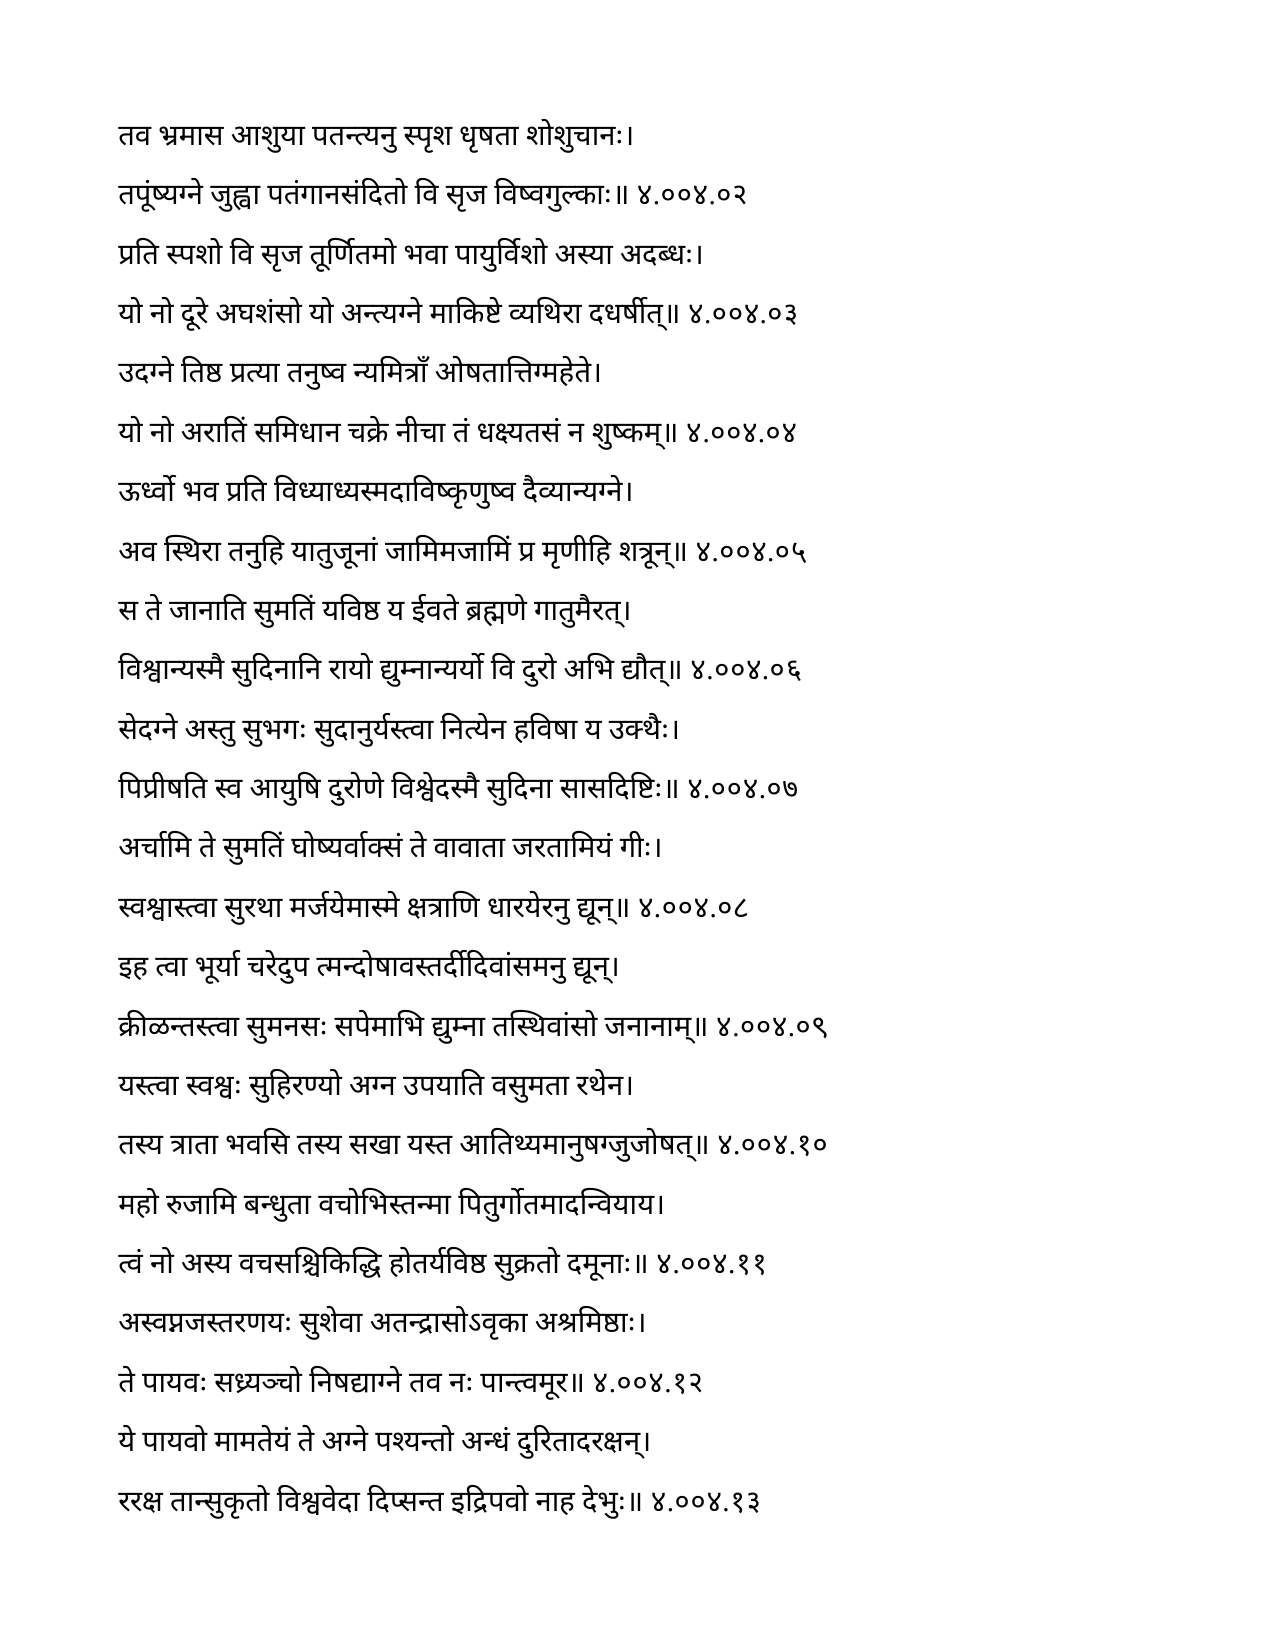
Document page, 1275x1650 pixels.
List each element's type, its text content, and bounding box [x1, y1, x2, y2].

text त्वं नो अस्य वचसश्चिकिद्धि होतर्यविष्ठ सुक्रतो दमूनाः॥ ४.००४.११ [118, 1246, 1157, 1280]
text अस्वप्नजस्तरणयः सुशेवा अतन्द्रासोऽवृका अश्रमिष्ठाः। [118, 1306, 1157, 1339]
text ऊर्ध्वो भव प्रति विध्याध्यस्मदाविष्कृणुष्व दैव्यान्यग्ने। [118, 474, 1157, 508]
text पिप्रीषति स्व आयुषि दुरोणे विश्वेदस्मै सुदिना सासदिष्टिः॥ ४.००४.०७ [118, 771, 1157, 805]
text यो नो दूरे अघशंसो यो अन्त्यग्ने माकिष्टे व्यथिरा दधर्षीत्॥ ४.००४.०३ [118, 296, 1157, 330]
text अर्चामि ते सुमतिं घोष्यर्वाक्सं ते वावाता जरतामियं गीः। [118, 831, 264, 864]
text यो नो अरातिं समिधान चक्रे नीचा तं धक्ष्यतसं न शुष्कम्॥ ४.००४.०४ [118, 415, 1157, 448]
text तव भ्रमास आशुया पतन्त्यनु स्पृश धृषता शोशुचानः। [118, 118, 1157, 152]
text तपूंष्यग्ने जुह्वा पतंगानसंदितो वि सृज विष्वगुल्काः॥ ४.००४.०२ [118, 177, 1157, 211]
text इह त्वा भूर्या चरेदुप त्मन्दोषावस्तर्दीदिवांसमनु द्यून्। [118, 949, 1157, 983]
text स ते जानाति सुमतिं यविष्ठ य ईवते ब्रह्मणे गातुमैरत्। [118, 593, 1157, 627]
text क्रीळन्तस्त्वा सुमनसः सपेमाभि द्युम्ना तस्थिवांसो जनानाम्॥ ४.००४.०९ [118, 1009, 1157, 1042]
text विश्वान्यस्मै सुदिनानि रायो द्युम्नान्यर्यो वि दुरो अभि द्यौत्॥ ४.००४.०६ [118, 652, 1157, 686]
text उदग्ने तिष्ठ प्रत्या तनुष्व न्यमित्राँ ओषतात्तिग्महेते। [118, 356, 1157, 389]
text ते पायवः सध्र्यञ्चो निषद्याग्ने तव नः पान्त्वमूर॥ ४.००४.१२ [118, 1365, 1157, 1398]
text स्वश्वास्त्वा सुरथा मर्जयेमास्मे क्षत्राणि धारयेरनु द्यून्॥ ४.००४.०८ [118, 890, 1157, 923]
text अव स्थिरा तनुहि यातुजूनां जामिमजामिं प्र मृणीहि शत्रून्॥ ४.००४.०५ [118, 534, 1157, 567]
text अर्चामि ते सुमतिं घोष्यर्वाक्सं ते वावाता जरतामियं गीः। [239, 831, 1157, 864]
text तस्य त्राता भवसि तस्य सखा यस्त आतिथ्यमानुषग्जुजोषत्॥ ४.००४.१० [118, 1127, 1157, 1161]
text ये पायवो मामतेयं ते अग्ने पश्यन्तो अन्धं दुरितादरक्षन्। [118, 1424, 1157, 1458]
text यस्त्वा स्वश्वः सुहिरण्यो अग्न उपयाति वसुमता रथेन। [118, 1068, 1157, 1102]
text महो रुजामि बन्धुता वचोभिस्तन्मा पितुर्गोतमादन्वियाय। [118, 1187, 1157, 1220]
text सेदग्ने अस्तु सुभगः सुदानुर्यस्त्वा नित्येन हविषा य उक्थैः। [118, 712, 1157, 745]
text ररक्ष तान्सुकृतो विश्ववेदा दिप्सन्त इद्रिपवो नाह देभुः॥ ४.००४.१३ [118, 1484, 1157, 1517]
text प्रति स्पशो वि सृज तूर्णितमो भवा पायुर्विशो अस्या अदब्धः। [118, 237, 1157, 270]
